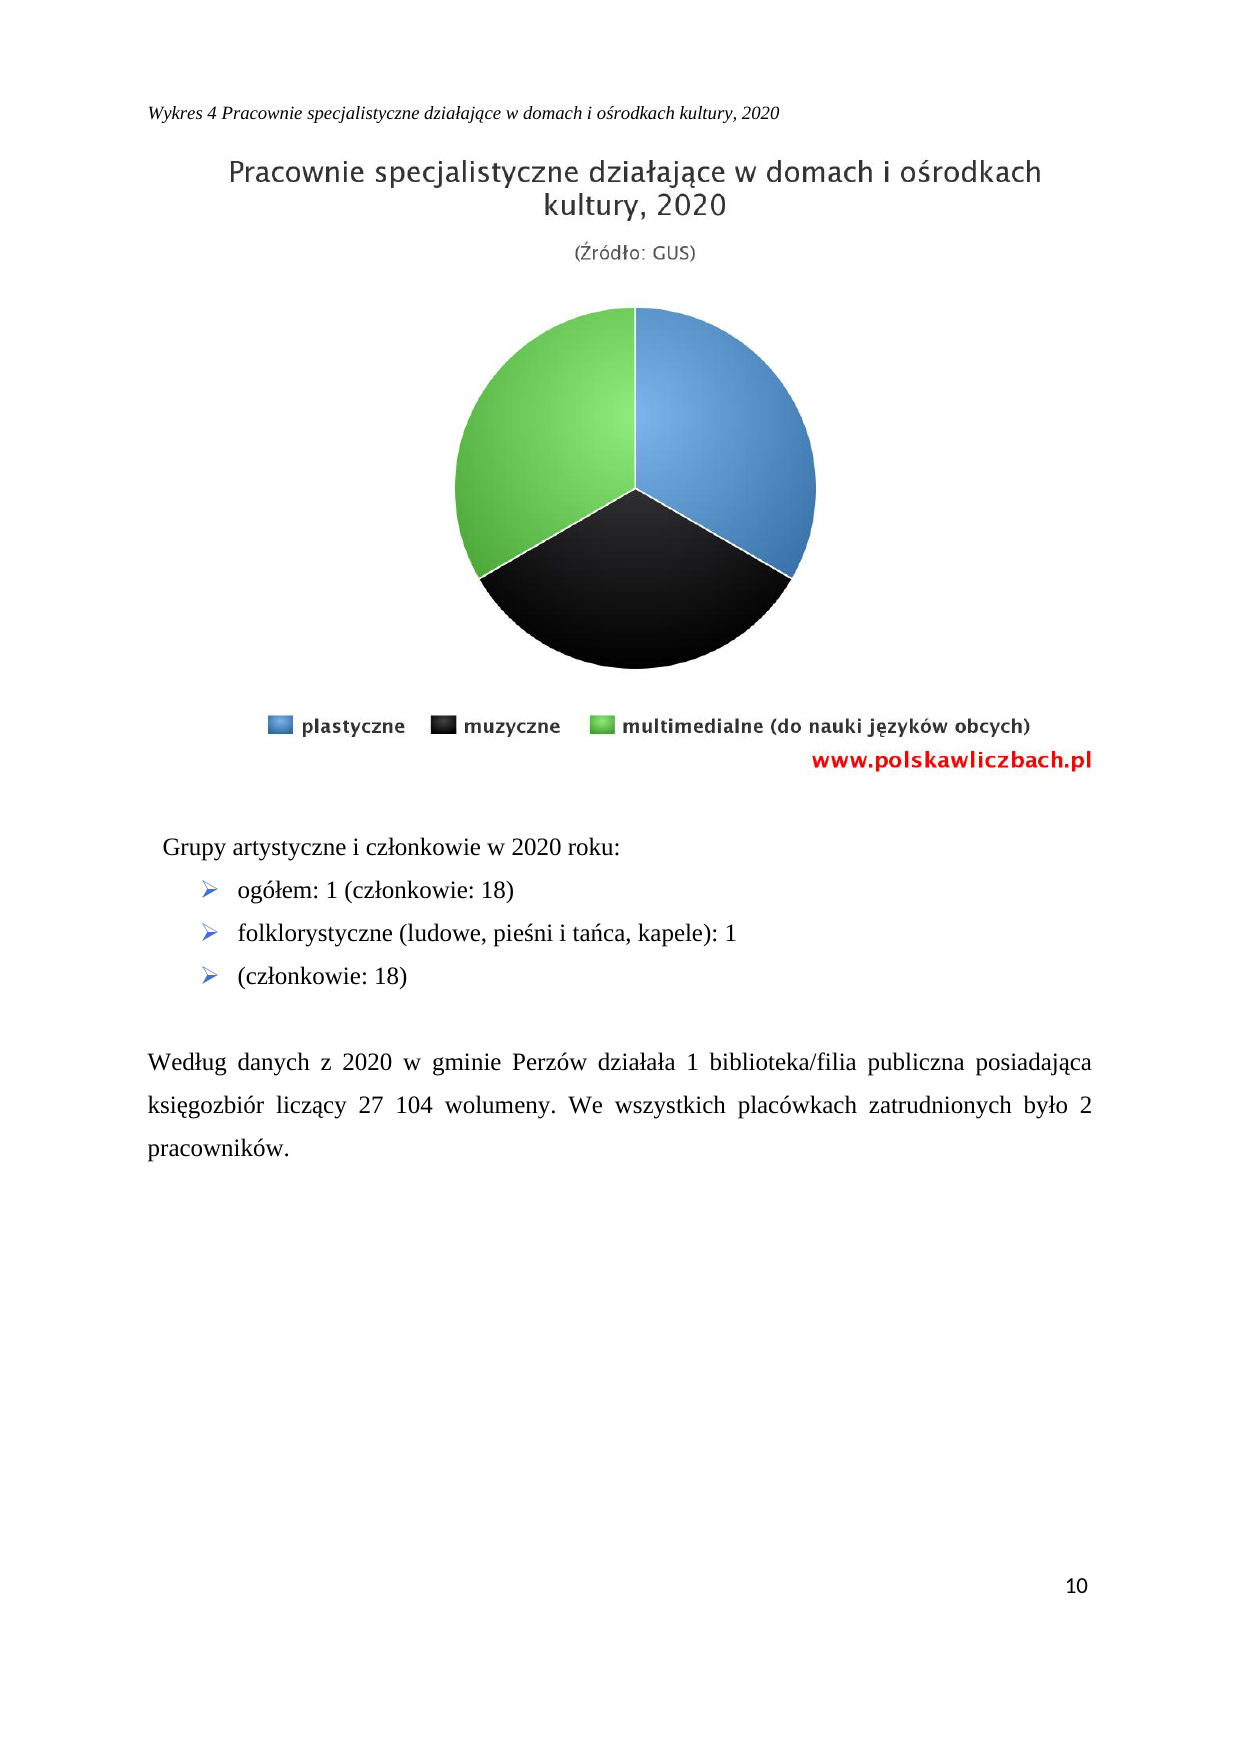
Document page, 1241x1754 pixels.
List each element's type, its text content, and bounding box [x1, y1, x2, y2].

text Grupy artystyczne i członkowie w 2020 roku: [147, 832, 1093, 860]
list folklorystyczne (ludowe, pieśni i tańca, kapele): 1 [200, 918, 1093, 947]
list ogółem: 1 (członkowie: 18) [200, 875, 1093, 903]
text Według danych z 2020 w gminie Perzów działała 1 biblioteka/filia publiczna posiadająca księgozbiór liczący 27 104 wolumeny. We wszystkich placówkach zatrudnionych było 2 pracowników. [147, 1004, 1093, 1162]
text Wykres 4 Pracownie specjalistyczne działające w domach i ośrodkach kultury, 2020 [147, 102, 1093, 123]
list (członkowie: 18) [200, 961, 1093, 990]
